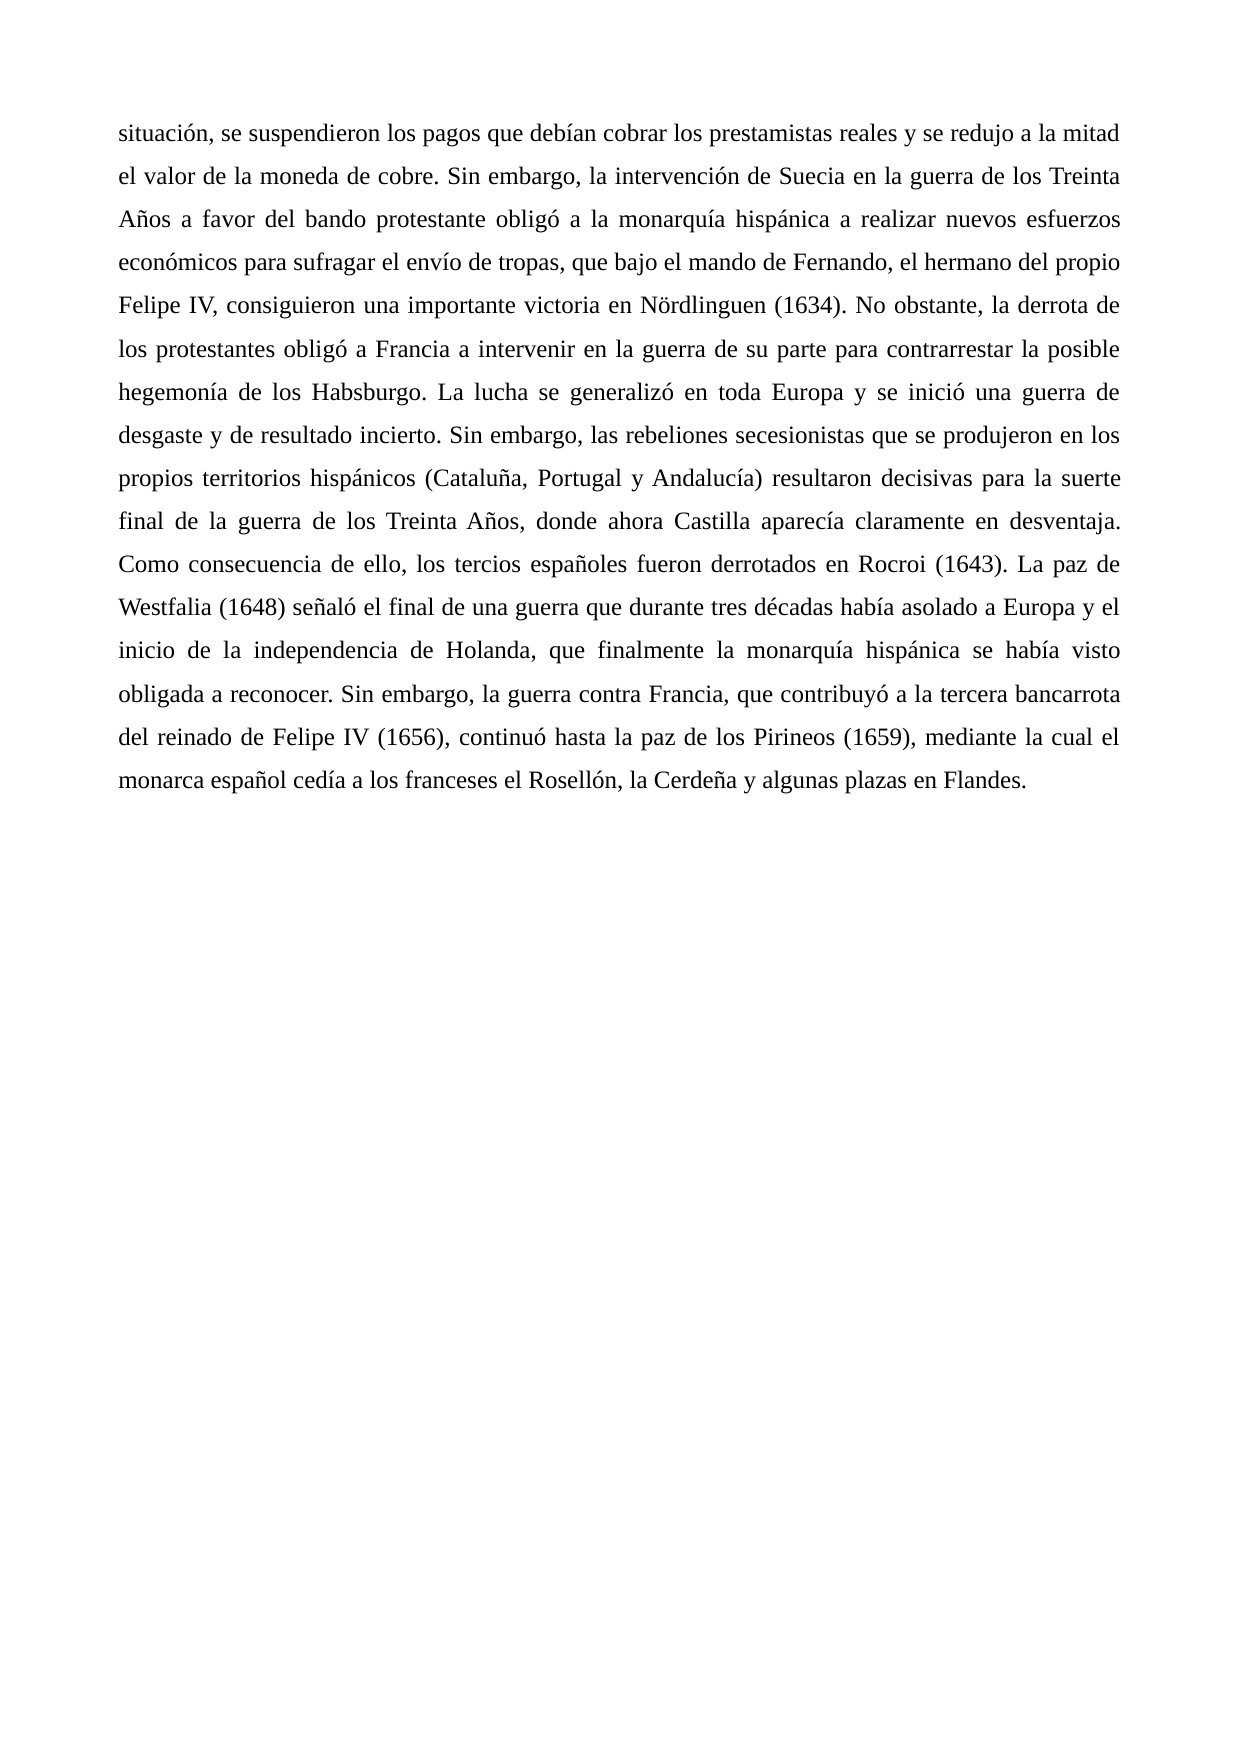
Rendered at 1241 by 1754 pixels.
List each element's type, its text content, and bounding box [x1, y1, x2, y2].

text situación, se suspendieron los pagos que debían cobrar los prestamistas reales y se redujo a la mitad el valor de la moneda de cobre. Sin embargo, la intervención de Suecia en la guerra de los Treinta Años a favor del bando protestante obligó a la monarquía hispánica a realizar nuevos esfuerzos económicos para sufragar el envío de tropas, que bajo el mando de Fernando, el hermano del propio Felipe IV, consiguieron una importante victoria en Nördlinguen (1634). No obstante, la derrota de los protestantes obligó a Francia a intervenir en la guerra de su parte para contrarrestar la posible hegemonía de los Habsburgo. La lucha se generalizó en toda Europa y se inició una guerra de desgaste y de resultado incierto. Sin embargo, las rebeliones secesionistas que se produjeron en los propios territorios hispánicos (Cataluña, Portugal y Andalucía) resultaron decisivas para la suerte final de la guerra de los Treinta Años, donde ahora Castilla aparecía claramente en desventaja. Como consecuencia de ello, los tercios españoles fueron derrotados en Rocroi (1643). La paz de Westfalia (1648) señaló el final de una guerra que durante tres décadas había asolado a Europa y el inicio de la independencia de Holanda, que finalmente la monarquía hispánica se había visto obligada a reconocer. Sin embargo, la guerra contra Francia, que contribuyó a la tercera bancarrota del reinado de Felipe IV (1656), continuó hasta la paz de los Pirineos (1659), mediante la cual el monarca español cedía a los franceses el Rosellón, la Cerdeña y algunas plazas en Flandes. [118, 118, 1122, 794]
